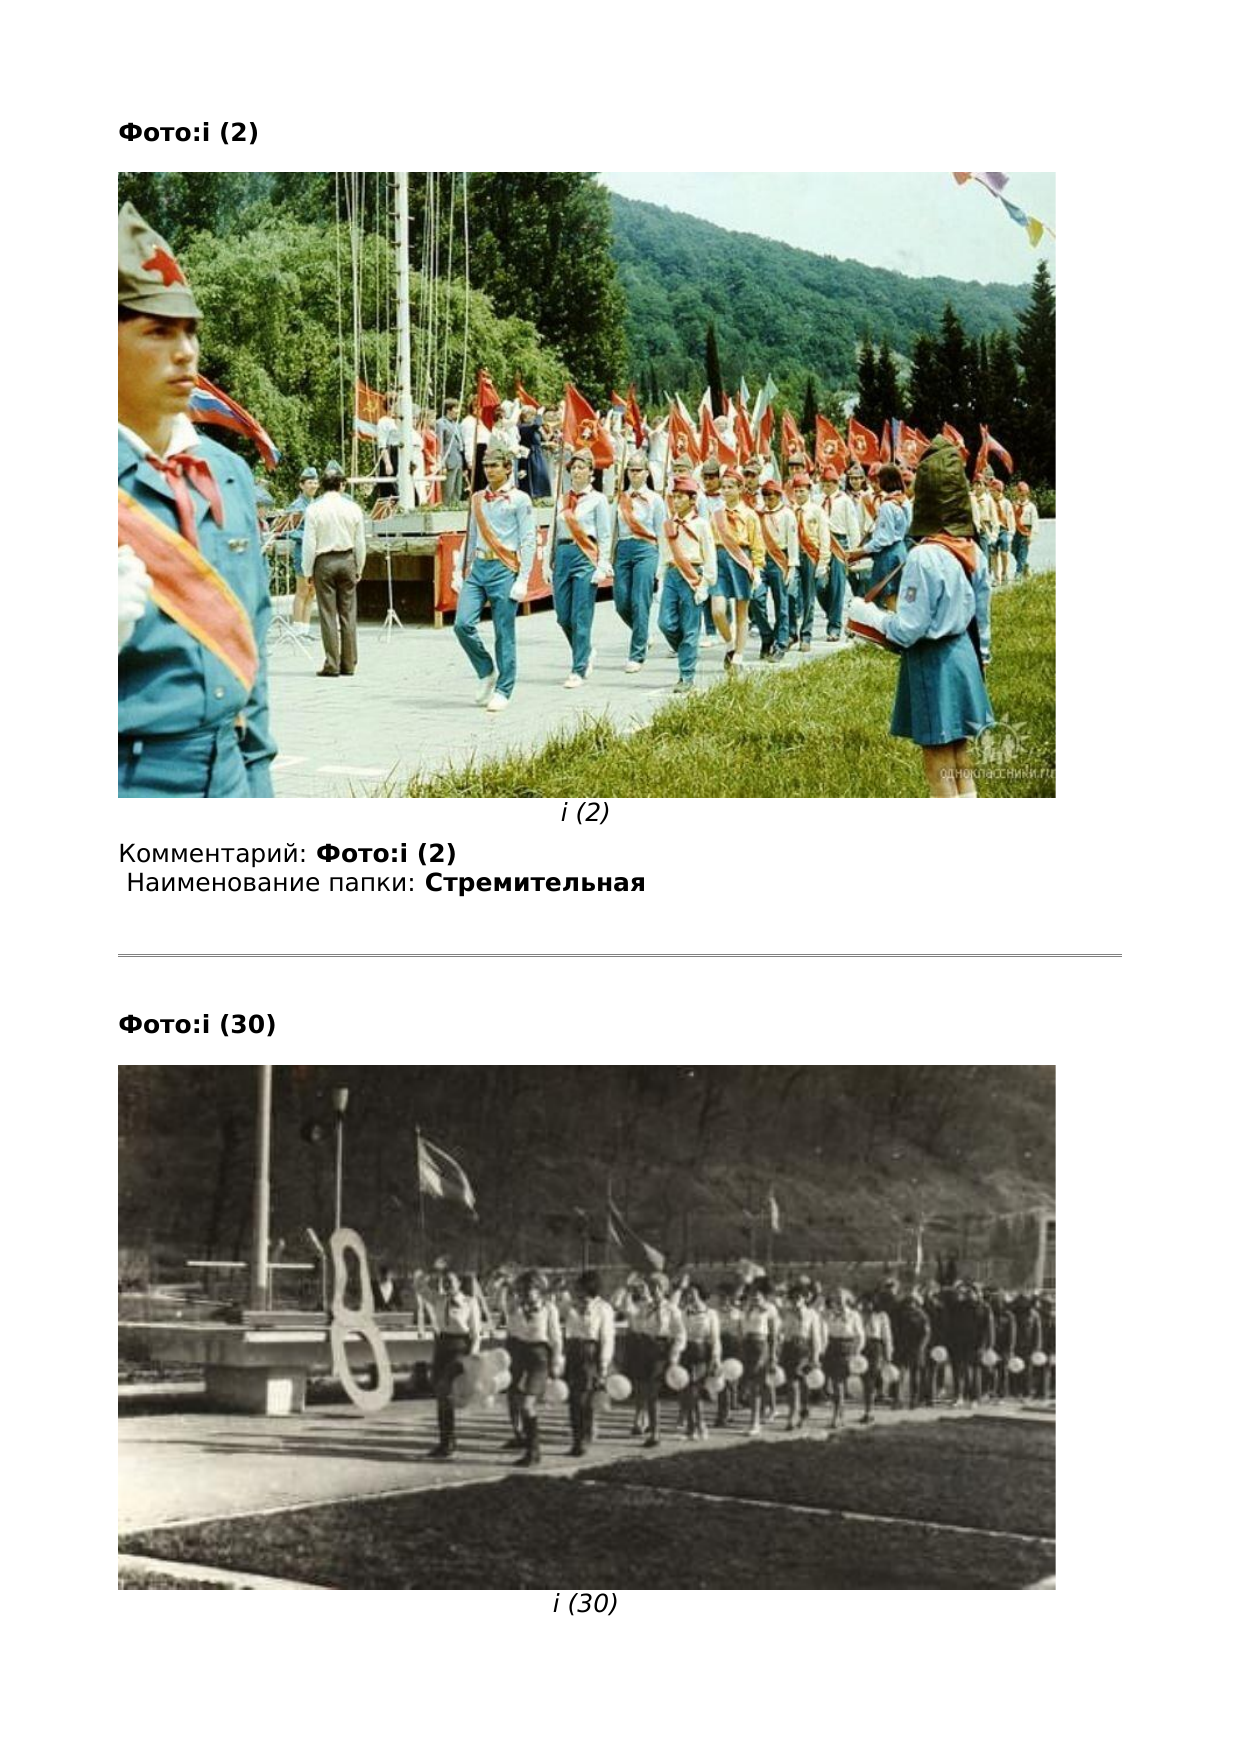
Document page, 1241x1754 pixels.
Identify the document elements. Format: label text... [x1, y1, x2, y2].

subtitle Фото:i (30) [118, 1011, 1122, 1040]
picture [118, 172, 1056, 798]
text i (2) [118, 798, 1056, 827]
picture [118, 1065, 1056, 1590]
subtitle Фото:i (2) [118, 118, 1122, 147]
text Комментарий: Фото:i (2) Наименование папки: Стремительная [118, 839, 1122, 927]
text i (30) [118, 1590, 1056, 1618]
